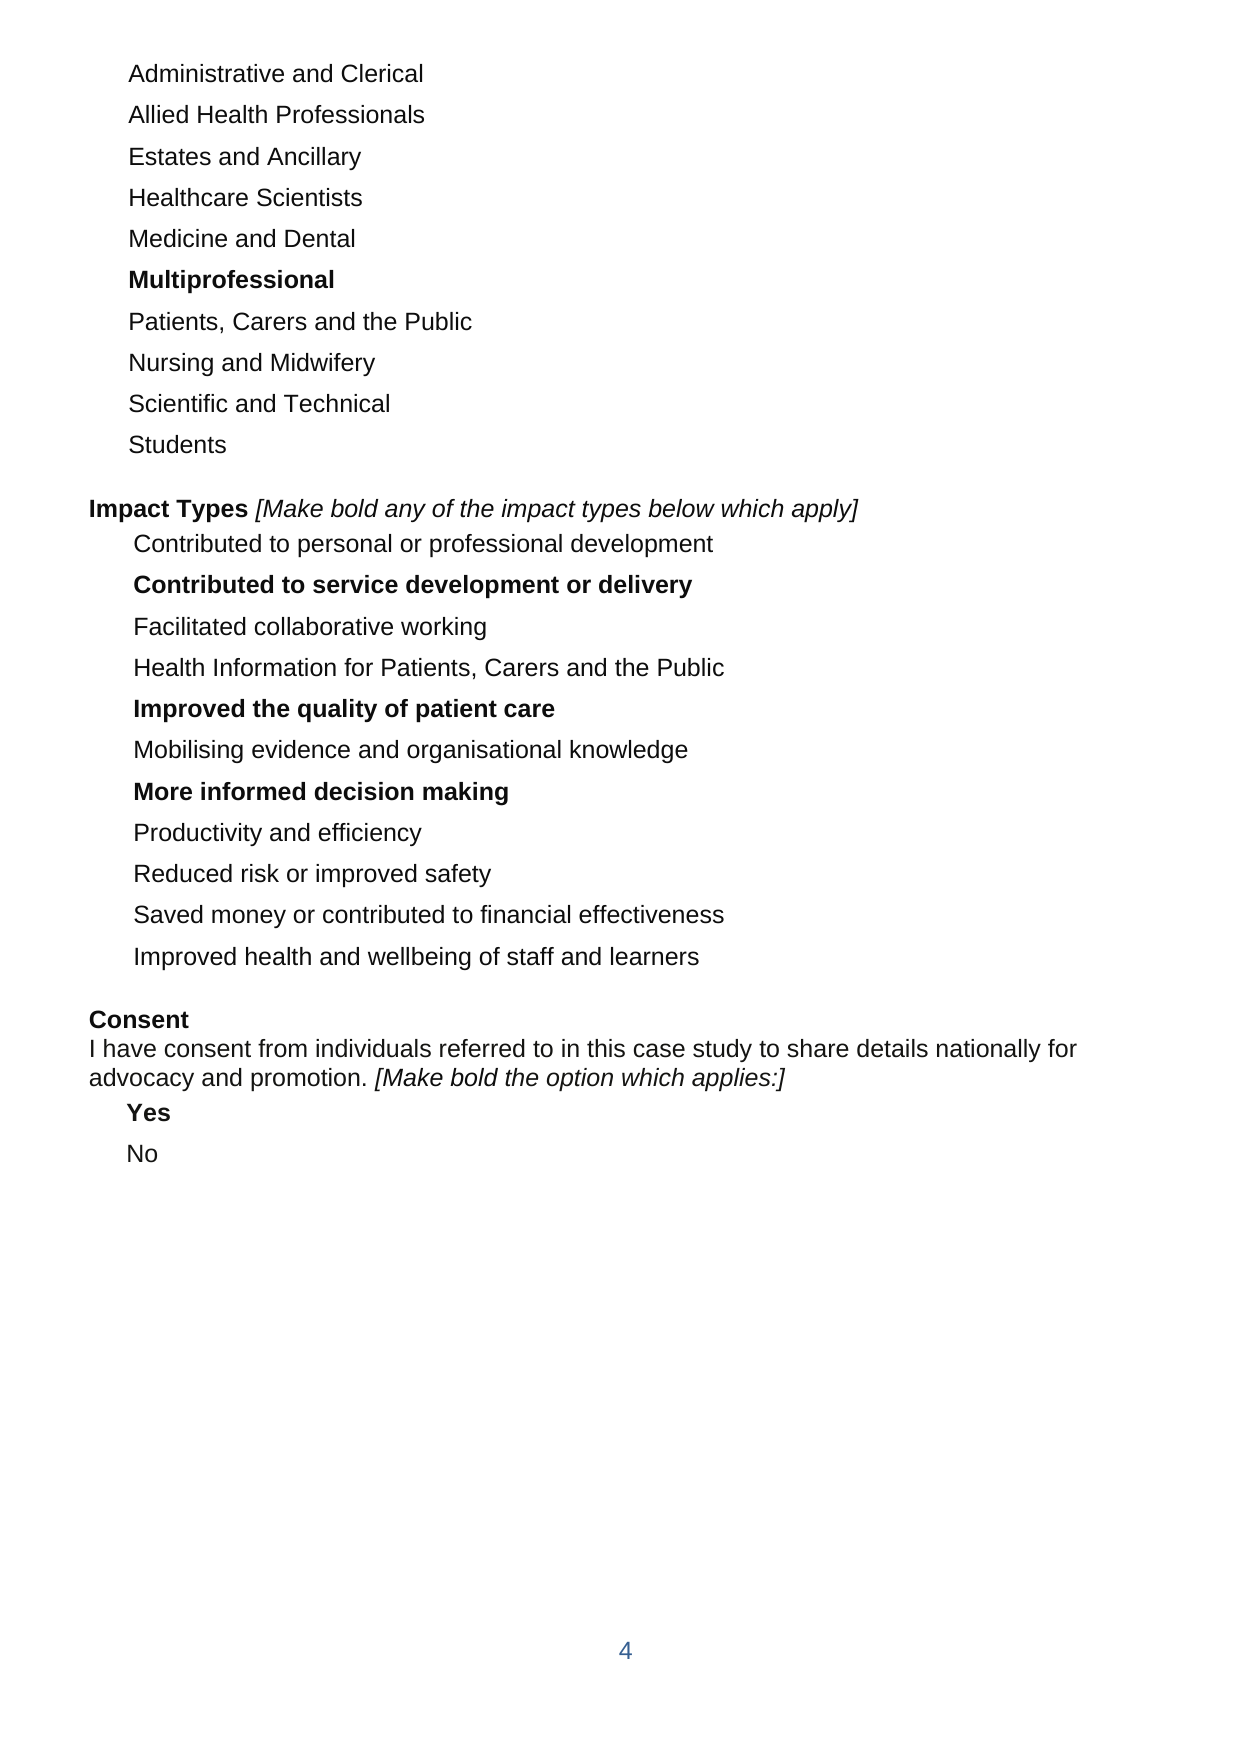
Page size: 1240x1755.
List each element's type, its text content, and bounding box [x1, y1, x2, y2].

text Healthcare Scientists [128, 183, 1151, 212]
text Patients, Carers and the Public [128, 307, 1151, 335]
text Productivity and efficiency [133, 818, 1151, 847]
text Multiprofessional [128, 265, 1151, 294]
text Impact Types [Make bold any of the impact types below which apply] [89, 494, 1151, 523]
text Health Information for Patients, Carers and the Public [133, 653, 1151, 682]
text Nursing and Midwifery [128, 348, 1151, 377]
text Allied Health Professionals [128, 100, 1151, 129]
text Facilitated collaborative working [133, 612, 1151, 640]
text No [126, 1139, 1151, 1168]
text Scientific and Technical [128, 389, 1151, 418]
text Medicine and Dental [128, 224, 1151, 253]
text I have consent from individuals referred to in this case study to share details nationally for advocacy and promotion. [Make bold the option which applies:] [89, 1034, 1151, 1092]
text Consent [89, 1005, 1151, 1034]
text Administrative and Clerical [128, 59, 1151, 88]
text More informed decision making [133, 777, 1151, 805]
text Improved the quality of patient care [133, 694, 1151, 723]
text Reduced risk or improved safety [133, 859, 1151, 888]
text Students [128, 430, 1151, 459]
text Estates and Ancillary [128, 142, 1151, 170]
text Saved money or contributed to financial effectiveness [133, 900, 1151, 929]
text Yes [126, 1098, 1151, 1127]
text Mobilising evidence and organisational knowledge [133, 735, 1151, 764]
text Contributed to personal or professional development [133, 529, 1151, 558]
text Improved health and wellbeing of staff and learners [133, 942, 1151, 970]
text Contributed to service development or delivery [133, 570, 1151, 599]
